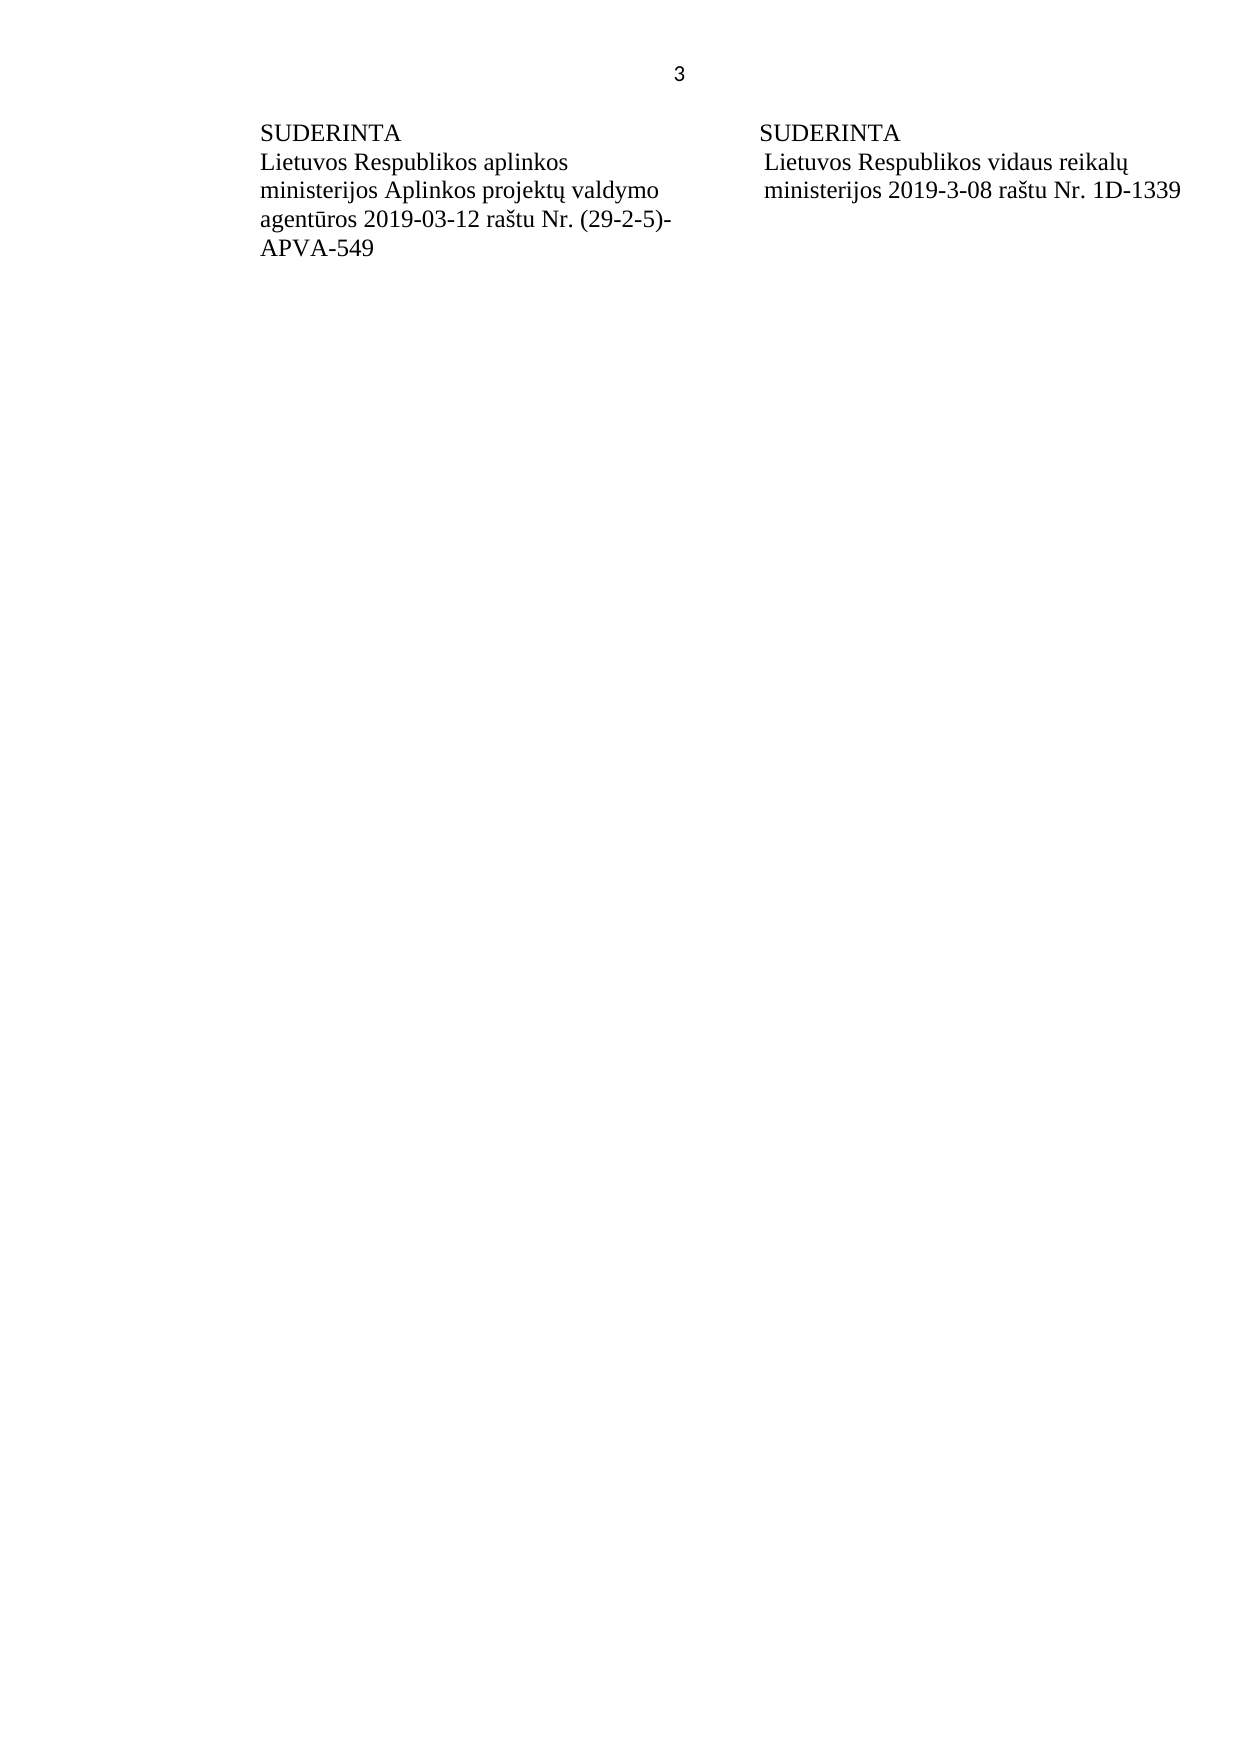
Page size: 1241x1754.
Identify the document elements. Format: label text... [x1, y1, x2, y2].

table_header SUDERINTA [718, 118, 1240, 147]
table_cell [1223, 147, 1240, 262]
table_cell Lietuvos Respublikos vidaus reikalų ministerijos 2019-3-08 raštu Nr. 1D-1339 [723, 147, 1223, 262]
table_header SUDERINTA [219, 118, 718, 147]
table_cell Lietuvos Respublikos aplinkos ministerijos Aplinkos projektų valdymo agentūros 2019-03-12 raštu Nr. (29-2-5)-APVA-549 [219, 147, 722, 262]
